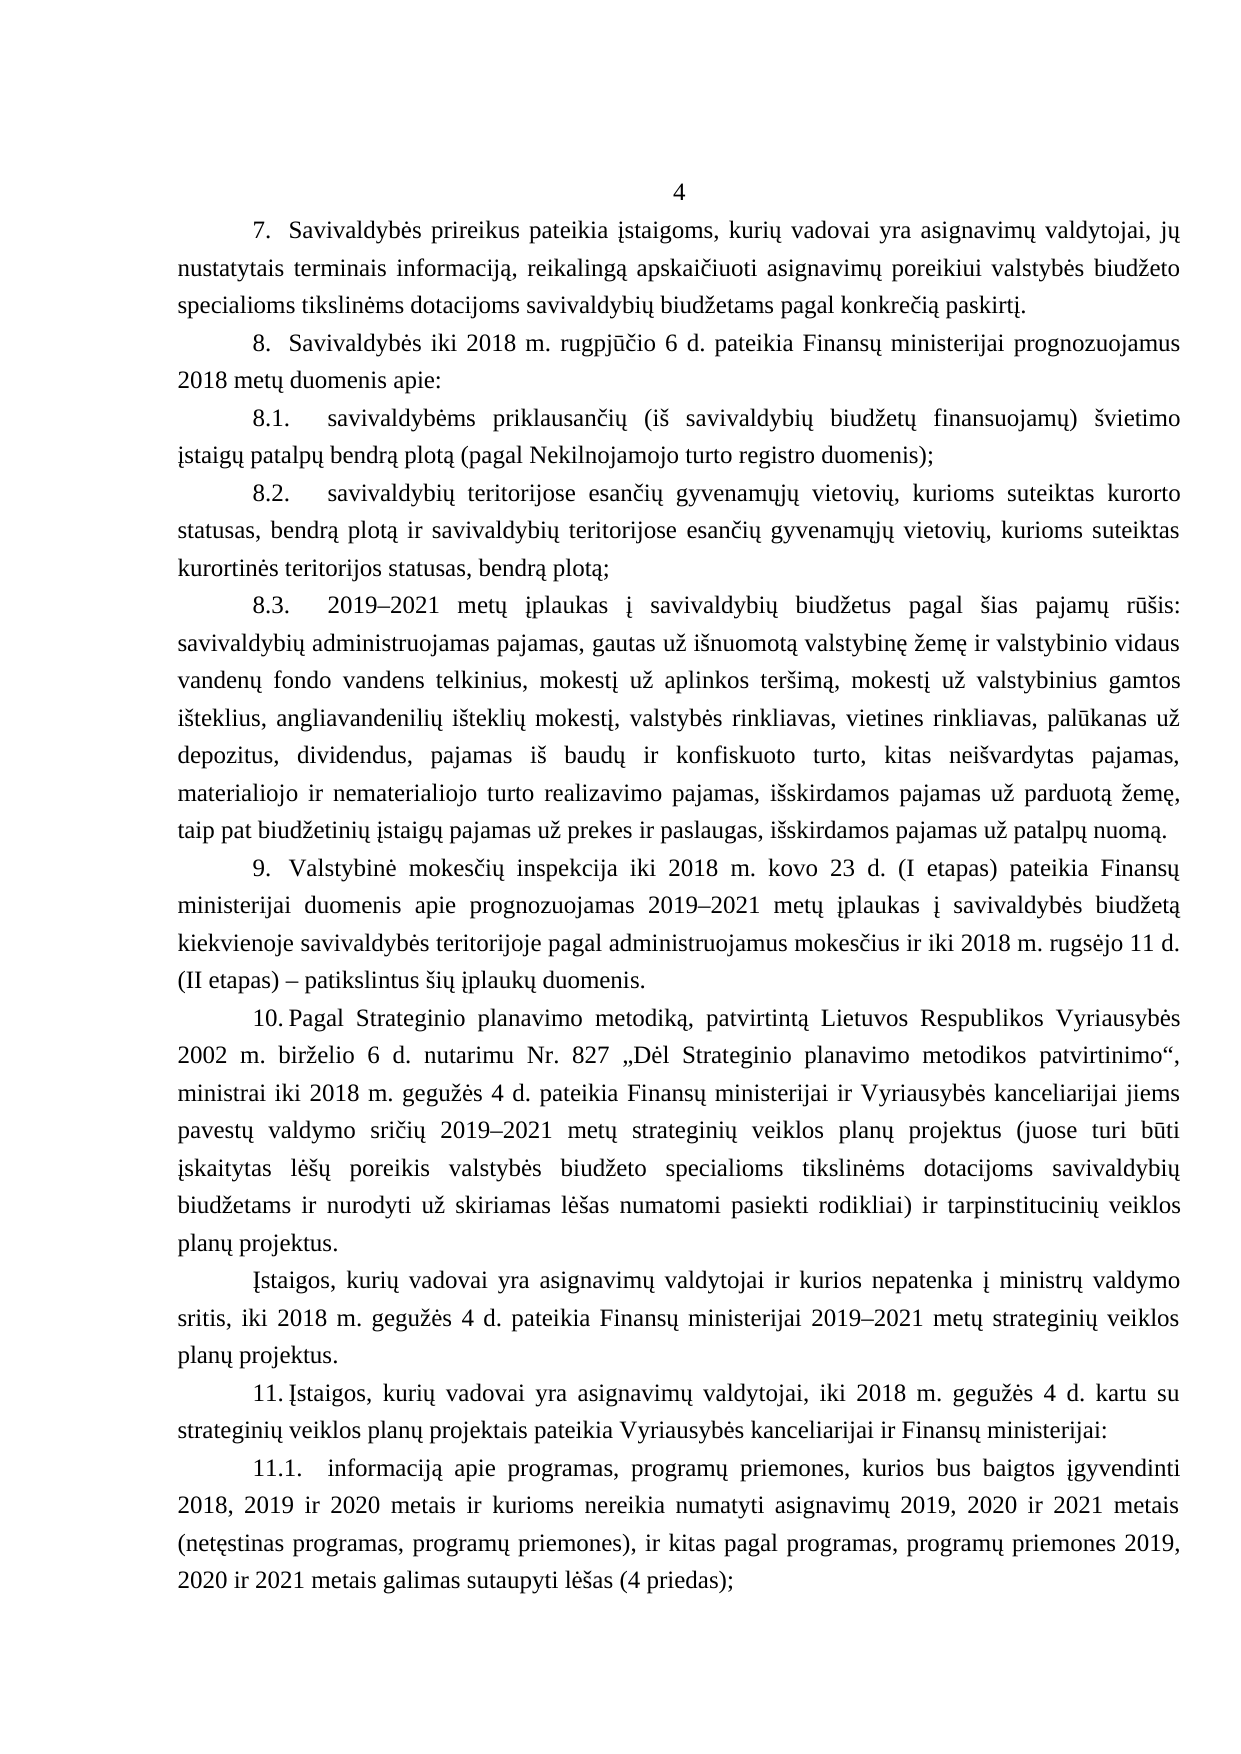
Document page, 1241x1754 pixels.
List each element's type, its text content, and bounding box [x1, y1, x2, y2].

text Įstaigos, kurių vadovai yra asignavimų valdytojai ir kurios nepatenka į ministrų valdymo sritis, iki 2018 m. gegužės 4 d. pateikia Finansų ministerijai 2019–2021 metų strateginių veiklos planų projektus. [177, 1257, 1181, 1369]
text 8. Savivaldybės iki 2018 m. rugpjūčio 6 d. pateikia Finansų ministerijai prognozuojamus 2018 metų duomenis apie: [177, 319, 1181, 394]
text 8.1. savivaldybėms priklausančių (iš savivaldybių biudžetų finansuojamų) švietimo įstaigų patalpų bendrą plotą (pagal Nekilnojamojo turto registro duomenis); [177, 394, 1181, 469]
text 11.1. informaciją apie programas, programų priemones, kurios bus baigtos įgyvendinti 2018, 2019 ir 2020 metais ir kurioms nereikia numatyti asignavimų 2019, 2020 ir 2021 metais (netęstinas programas, programų priemones), ir kitas pagal programas, programų priemones 2019, 2020 ir 2021 metais galimas sutaupyti lėšas (4 priedas); [177, 1444, 1181, 1594]
text 10. Pagal Strateginio planavimo metodiką, patvirtintą Lietuvos Respublikos Vyriausybės 2002 m. birželio 6 d. nutarimu Nr. 827 „Dėl Strateginio planavimo metodikos patvirtinimo“, ministrai iki 2018 m. gegužės 4 d. pateikia Finansų ministerijai ir Vyriausybės kanceliarijai jiems pavestų valdymo sričių 2019–2021 metų strateginių veiklos planų projektus (juose turi būti įskaitytas lėšų poreikis valstybės biudžeto specialioms tikslinėms dotacijoms savivaldybių biudžetams ir nurodyti už skiriamas lėšas numatomi pasiekti rodikliai) ir tarpinstitucinių veiklos planų projektus. [177, 994, 1181, 1257]
text 8.2. savivaldybių teritorijose esančių gyvenamųjų vietovių, kurioms suteiktas kurorto statusas, bendrą plotą ir savivaldybių teritorijose esančių gyvenamųjų vietovių, kurioms suteiktas kurortinės teritorijos statusas, bendrą plotą; [177, 469, 1181, 582]
text 9. Valstybinė mokesčių inspekcija iki 2018 m. kovo 23 d. (I etapas) pateikia Finansų ministerijai duomenis apie prognozuojamas 2019–2021 metų įplaukas į savivaldybės biudžetą kiekvienoje savivaldybės teritorijoje pagal administruojamus mokesčius ir iki 2018 m. rugsėjo 11 d. (II etapas) – patikslintus šių įplaukų duomenis. [177, 844, 1181, 994]
text 8.3. 2019–2021 metų įplaukas į savivaldybių biudžetus pagal šias pajamų rūšis: savivaldybių administruojamas pajamas, gautas už išnuomotą valstybinę žemę ir valstybinio vidaus vandenų fondo vandens telkinius, mokestį už aplinkos teršimą, mokestį už valstybinius gamtos išteklius, angliavandenilių išteklių mokestį, valstybės rinkliavas, vietines rinkliavas, palūkanas už depozitus, dividendus, pajamas iš baudų ir konfiskuoto turto, kitas neišvardytas pajamas, materialiojo ir nematerialiojo turto realizavimo pajamas, išskirdamos pajamas už parduotą žemę, taip pat biudžetinių įstaigų pajamas už prekes ir paslaugas, išskirdamos pajamas už patalpų nuomą. [177, 582, 1181, 844]
text 7. Savivaldybės prireikus pateikia įstaigoms, kurių vadovai yra asignavimų valdytojai, jų nustatytais terminais informaciją, reikalingą apskaičiuoti asignavimų poreikiui valstybės biudžeto specialioms tikslinėms dotacijoms savivaldybių biudžetams pagal konkrečią paskirtį. [177, 207, 1181, 319]
text 11. Įstaigos, kurių vadovai yra asignavimų valdytojai, iki 2018 m. gegužės 4 d. kartu su strateginių veiklos planų projektais pateikia Vyriausybės kanceliarijai ir Finansų ministerijai: [177, 1369, 1181, 1444]
